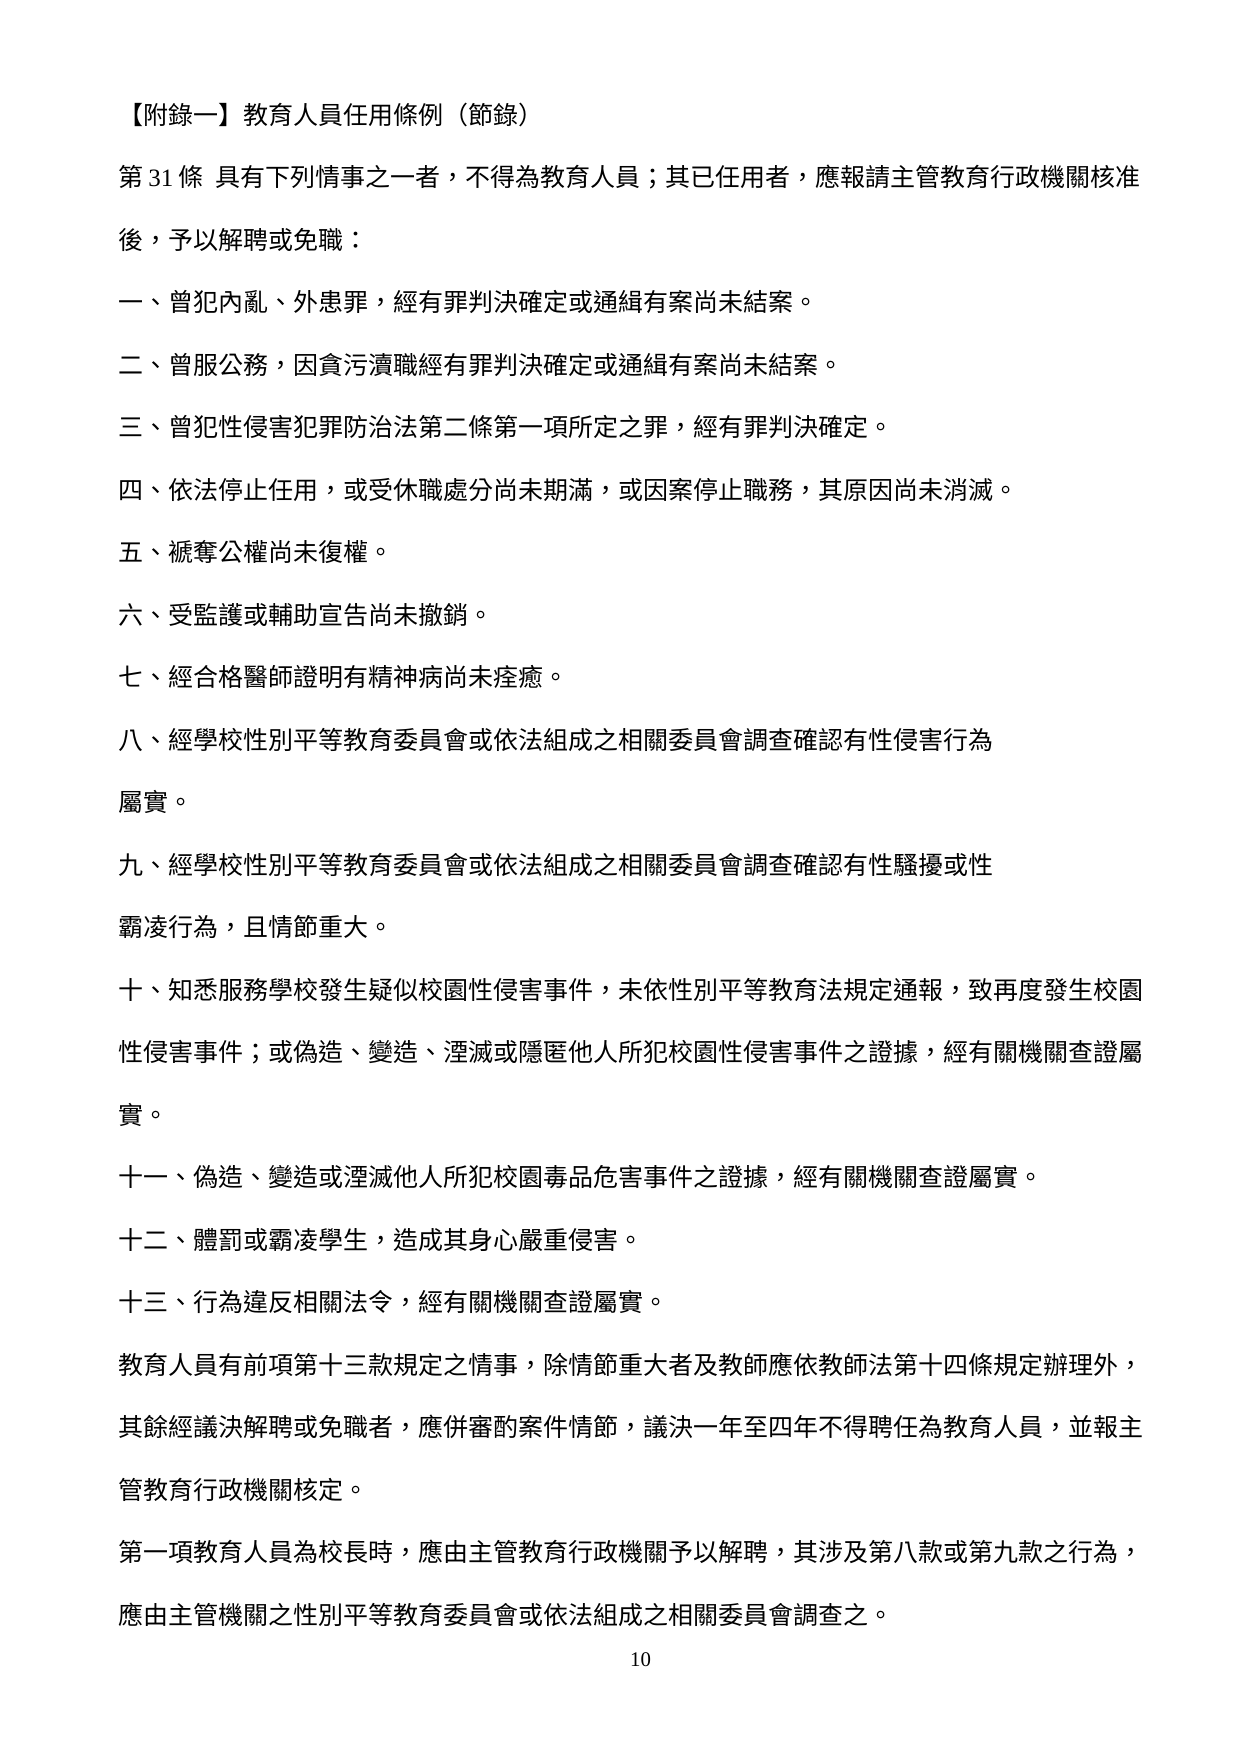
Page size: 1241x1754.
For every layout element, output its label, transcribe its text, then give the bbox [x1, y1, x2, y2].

text 九、經學校性別平等教育委員會或依法組成之相關委員會調查確認有性騷擾或性 霸凌行為，且情節重大。 [118, 822, 1162, 947]
text 二、曾服公務，因貪污瀆職經有罪判決確定或通緝有案尚未結案。 [118, 322, 1162, 384]
text 十三、行為違反相關法令，經有關機關查證屬實。 [118, 1259, 1162, 1322]
text 七、經合格醫師證明有精神病尚未痊癒。 [118, 634, 1162, 697]
text 十、知悉服務學校發生疑似校園性侵害事件，未依性別平等教育法規定通報，致再度發生校園性侵害事件；或偽造、變造、湮滅或隱匿他人所犯校園性侵害事件之證據，經有關機關查證屬實。 [118, 947, 1162, 1134]
text 三、曾犯性侵害犯罪防治法第二條第一項所定之罪，經有罪判決確定。 [118, 384, 1162, 447]
text 教育人員有前項第十三款規定之情事，除情節重大者及教師應依教師法第十四條規定辦理外，其餘經議決解聘或免職者，應併審酌案件情節，議決一年至四年不得聘任為教育人員，並報主管教育行政機關核定。 [118, 1322, 1162, 1509]
text 第一項教育人員為校長時，應由主管教育行政機關予以解聘，其涉及第八款或第九款之行為，應由主管機關之性別平等教育委員會或依法組成之相關委員會調查之。 [118, 1509, 1162, 1634]
text 一、曾犯內亂、外患罪，經有罪判決確定或通緝有案尚未結案。 [118, 259, 1162, 322]
text 八、經學校性別平等教育委員會或依法組成之相關委員會調查確認有性侵害行為 屬實。 [118, 697, 1162, 822]
text 【附錄一】教育人員任用條例（節錄） [118, 72, 1162, 134]
text 十二、體罰或霸凌學生，造成其身心嚴重侵害。 [118, 1197, 1162, 1259]
text 五、褫奪公權尚未復權。 [118, 509, 1162, 572]
text 第31條 具有下列情事之一者，不得為教育人員；其已任用者，應報請主管教育行政機關核准後，予以解聘或免職： [118, 134, 1162, 259]
text 十一、偽造、變造或湮滅他人所犯校園毒品危害事件之證據，經有關機關查證屬實。 [118, 1134, 1162, 1197]
text 四、依法停止任用，或受休職處分尚未期滿，或因案停止職務，其原因尚未消滅。 [118, 447, 1162, 509]
text 六、受監護或輔助宣告尚未撤銷。 [118, 572, 1162, 634]
